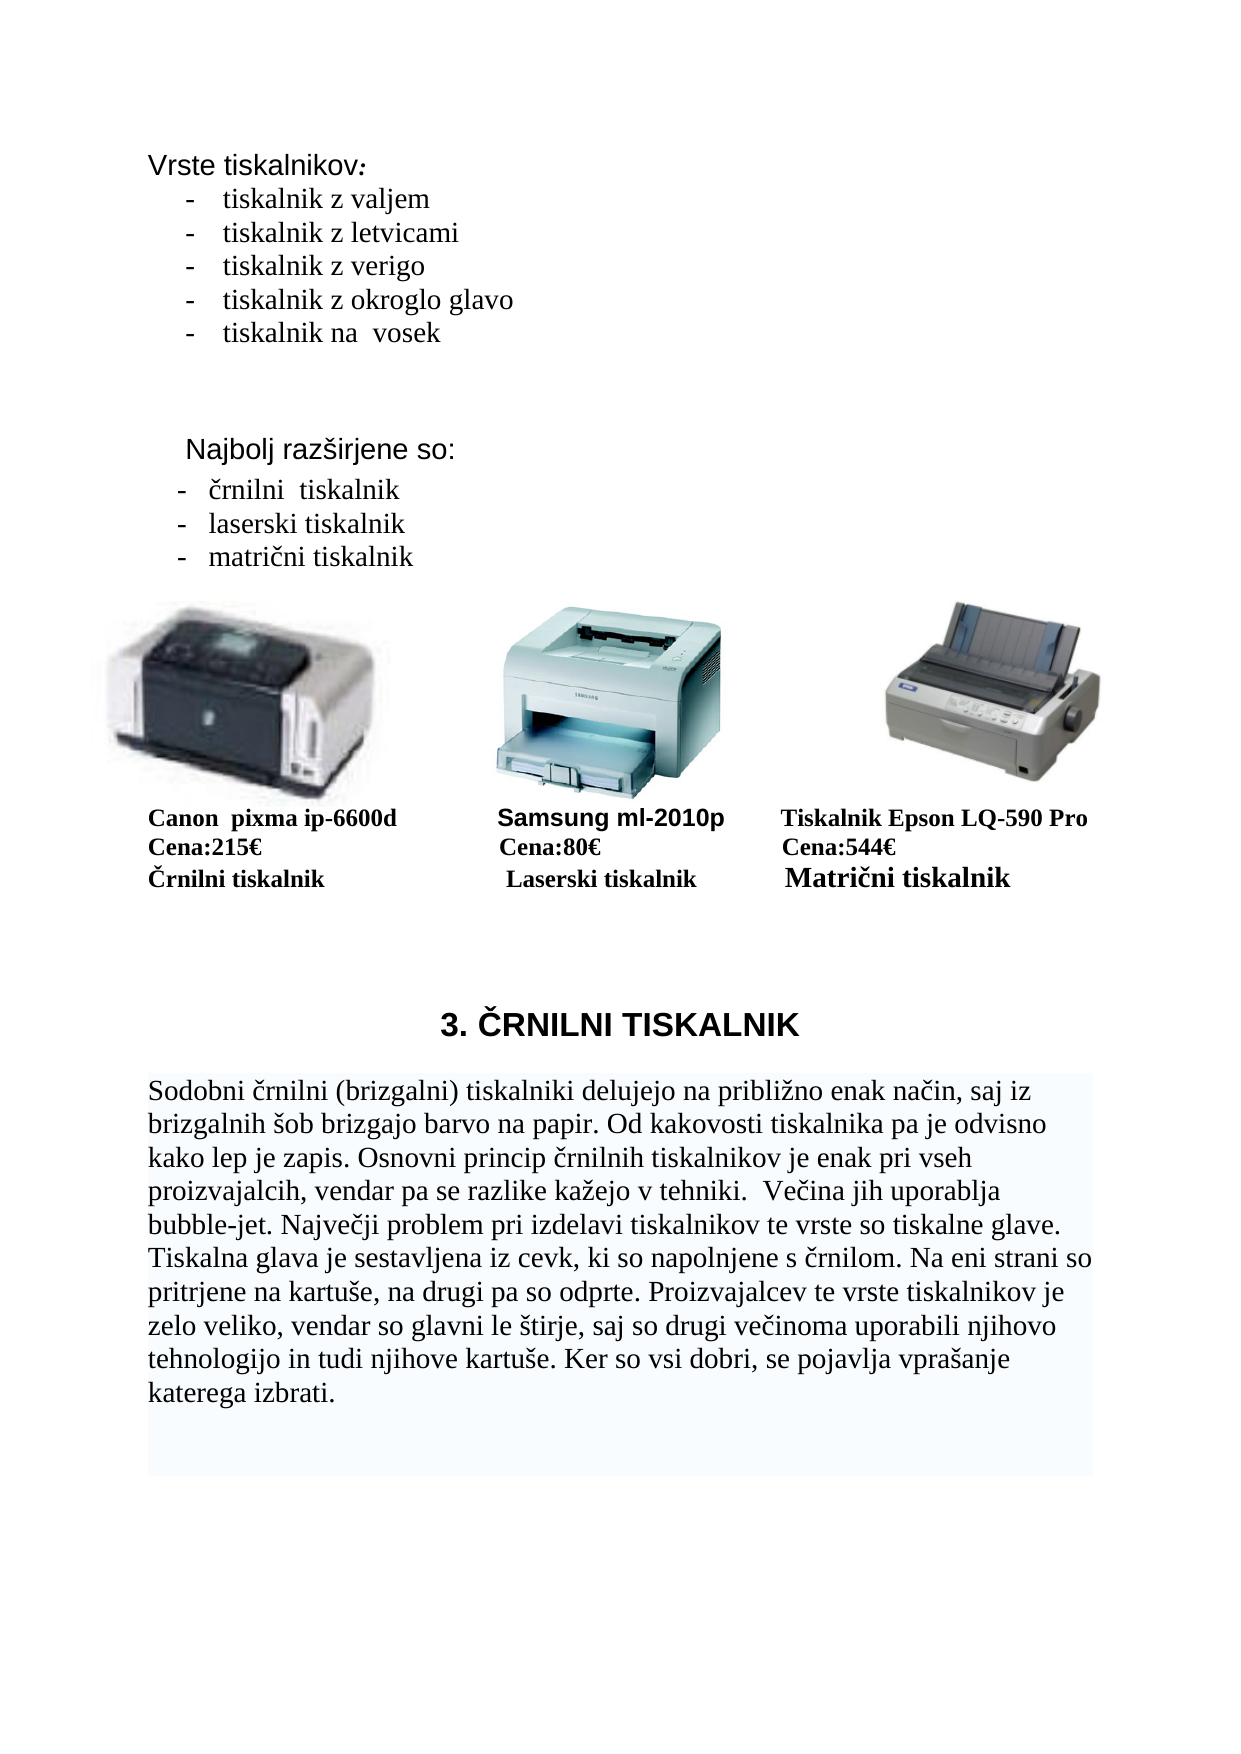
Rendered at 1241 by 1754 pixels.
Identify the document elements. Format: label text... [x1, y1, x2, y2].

picture [91, 601, 391, 807]
picture [485, 601, 729, 808]
text - matrični tiskalnik [148, 539, 1093, 573]
text Črnilni tiskalnik Laserski tiskalnik Matrični tiskalnik [148, 860, 1093, 894]
text Sodobni črnilni (brizgalni) tiskalniki delujejo na približno enak način, saj iz brizgalnih šob brizgajo barvo na papir. Od kakovosti tiskalnika pa je odvisno kako lep je zapis. Osnovni princip črnilnih tiskalnikov je enak pri vseh proizvajalcih, vendar pa se razlike kažejo v tehniki. Večina jih uporablja bubble-jet. Največji problem pri izdelavi tiskalnikov te vrste so tiskalne glave. Tiskalna glava je sestavljena iz cevk, ki so napolnjene s črnilom. Na eni strani so pritrjene na kartuše, na drugi pa so odprte. Proizvajalcev te vrste tiskalnikov je zelo veliko, vendar so glavni le štirje, saj so drugi večinoma uporabili njihovo tehnologijo in tudi njihove kartuše. Ker so vsi dobri, se pojavlja vprašanje katerega izbrati. [148, 1073, 1093, 1408]
list tiskalnik z valjem [185, 181, 1093, 215]
text - črnilni tiskalnik [148, 472, 1093, 506]
text Vrste tiskalnikov: [148, 148, 1093, 181]
list tiskalnik na vosek [185, 315, 1093, 349]
text - laserski tiskalnik [148, 506, 1093, 539]
list tiskalnik z verigo [185, 248, 1093, 282]
list tiskalnik z letvicami [185, 215, 1093, 248]
subtitle ČRNILNI TISKALNIK [148, 1005, 1093, 1044]
text Canon pixma ip-6600d Samsung ml-2010p Tiskalnik Epson LQ-590 Pro [148, 803, 1093, 832]
picture [878, 582, 1104, 789]
list tiskalnik z okroglo glavo [185, 282, 1093, 315]
subtitle Najbolj razširjene so: [185, 432, 1093, 466]
text Cena:215€ Cena:80€ Cena:544€ [148, 832, 1093, 860]
